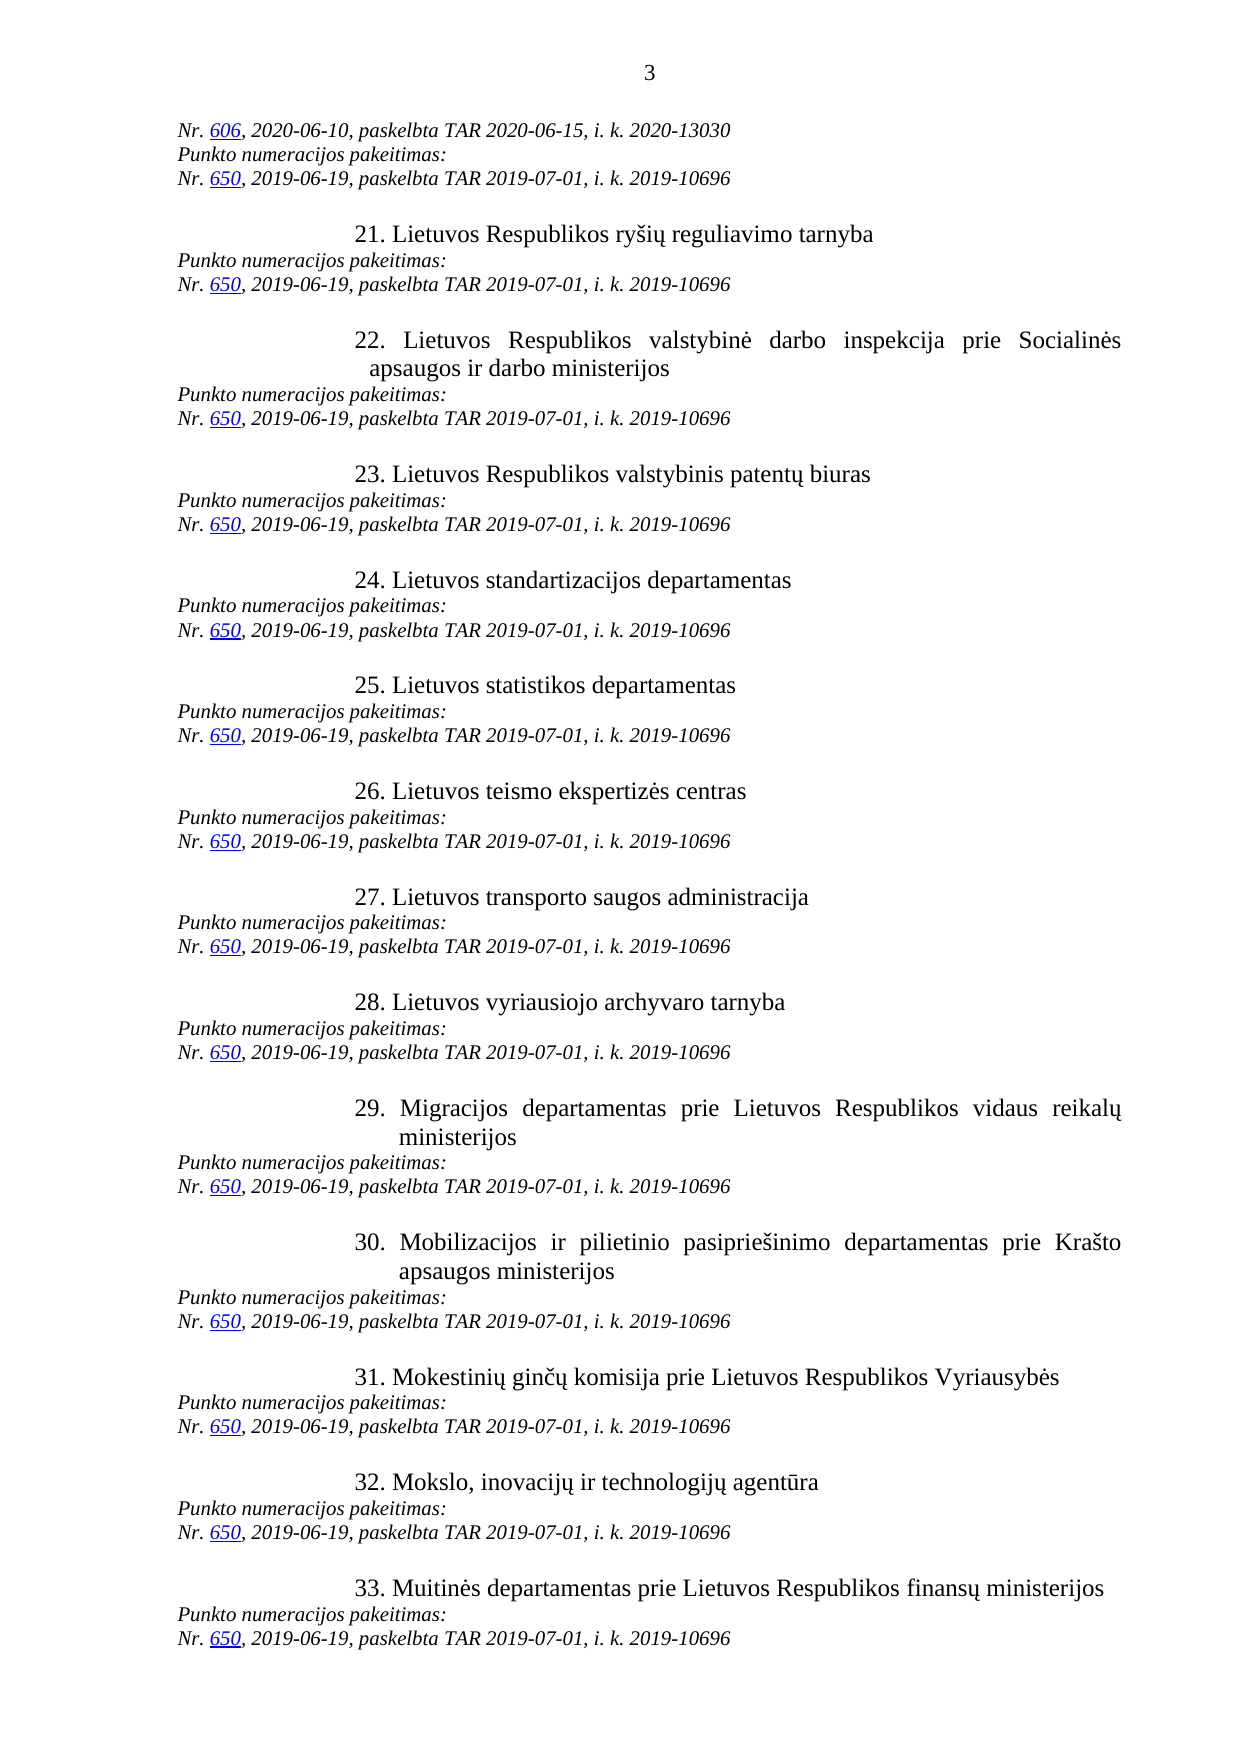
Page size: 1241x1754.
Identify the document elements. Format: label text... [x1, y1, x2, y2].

text Nr. 606, 2020-06-10, paskelbta TAR 2020-06-15, i. k. 2020-13030 [177, 118, 1122, 142]
text 32. Mokslo, inovacijų ir technologijų agentūra [354, 1467, 1122, 1496]
text Nr. 650, 2019-06-19, paskelbta TAR 2019-07-01, i. k. 2019-10696 [177, 1414, 1122, 1438]
text 33. Muitinės departamentas prie Lietuvos Respublikos finansų ministerijos [354, 1573, 1122, 1602]
text 31. Mokestinių ginčų komisija prie Lietuvos Respublikos Vyriausybės [354, 1362, 1122, 1390]
text Nr. 650, 2019-06-19, paskelbta TAR 2019-07-01, i. k. 2019-10696 [177, 1309, 1122, 1333]
text Nr. 650, 2019-06-19, paskelbta TAR 2019-07-01, i. k. 2019-10696 [177, 1174, 1122, 1198]
text Punkto numeracijos pakeitimas: [177, 699, 1122, 723]
text Punkto numeracijos pakeitimas: [177, 248, 1122, 272]
text Punkto numeracijos pakeitimas: [177, 805, 1122, 829]
text Punkto numeracijos pakeitimas: [177, 1016, 1122, 1040]
text Nr. 650, 2019-06-19, paskelbta TAR 2019-07-01, i. k. 2019-10696 [177, 617, 1122, 642]
text 25. Lietuvos statistikos departamentas [354, 670, 1122, 699]
text Nr. 650, 2019-06-19, paskelbta TAR 2019-07-01, i. k. 2019-10696 [177, 406, 1122, 430]
text Punkto numeracijos pakeitimas: [177, 488, 1122, 512]
text Nr. 650, 2019-06-19, paskelbta TAR 2019-07-01, i. k. 2019-10696 [177, 1040, 1122, 1064]
text Punkto numeracijos pakeitimas: [177, 1285, 1122, 1309]
text 24. Lietuvos standartizacijos departamentas [354, 565, 1122, 593]
text 26. Lietuvos teismo ekspertizės centras [354, 776, 1122, 805]
text Punkto numeracijos pakeitimas: [177, 1150, 1122, 1174]
text 30. Mobilizacijos ir pilietinio pasipriešinimo departamentas prie Krašto apsaugos ministerijos [354, 1227, 1122, 1285]
text Nr. 650, 2019-06-19, paskelbta TAR 2019-07-01, i. k. 2019-10696 [177, 723, 1122, 747]
text Punkto numeracijos pakeitimas: [177, 1602, 1122, 1626]
text Punkto numeracijos pakeitimas: [177, 142, 1122, 166]
text 23. Lietuvos Respublikos valstybinis patentų biuras [354, 459, 1122, 488]
text 21. Lietuvos Respublikos ryšių reguliavimo tarnyba [354, 219, 1122, 248]
text Nr. 650, 2019-06-19, paskelbta TAR 2019-07-01, i. k. 2019-10696 [177, 512, 1122, 536]
text Nr. 650, 2019-06-19, paskelbta TAR 2019-07-01, i. k. 2019-10696 [177, 934, 1122, 958]
text Punkto numeracijos pakeitimas: [177, 910, 1122, 934]
text 28. Lietuvos vyriausiojo archyvaro tarnyba [354, 987, 1122, 1016]
text Nr. 650, 2019-06-19, paskelbta TAR 2019-07-01, i. k. 2019-10696 [177, 272, 1122, 296]
text 29. Migracijos departamentas prie Lietuvos Respublikos vidaus reikalų ministerijos [354, 1093, 1122, 1150]
text Nr. 650, 2019-06-19, paskelbta TAR 2019-07-01, i. k. 2019-10696 [177, 829, 1122, 853]
text Punkto numeracijos pakeitimas: [177, 593, 1122, 617]
text Punkto numeracijos pakeitimas: [177, 1390, 1122, 1414]
text Nr. 650, 2019-06-19, paskelbta TAR 2019-07-01, i. k. 2019-10696 [177, 1626, 1122, 1650]
text Punkto numeracijos pakeitimas: [177, 1496, 1122, 1520]
text 27. Lietuvos transporto saugos administracija [354, 882, 1122, 910]
text Nr. 650, 2019-06-19, paskelbta TAR 2019-07-01, i. k. 2019-10696 [177, 1520, 1122, 1544]
text Punkto numeracijos pakeitimas: [177, 382, 1122, 406]
text Nr. 650, 2019-06-19, paskelbta TAR 2019-07-01, i. k. 2019-10696 [177, 166, 1122, 190]
text 22. Lietuvos Respublikos valstybinė darbo inspekcija prie Socialinės apsaugos ir darbo ministerijos [354, 325, 1122, 382]
